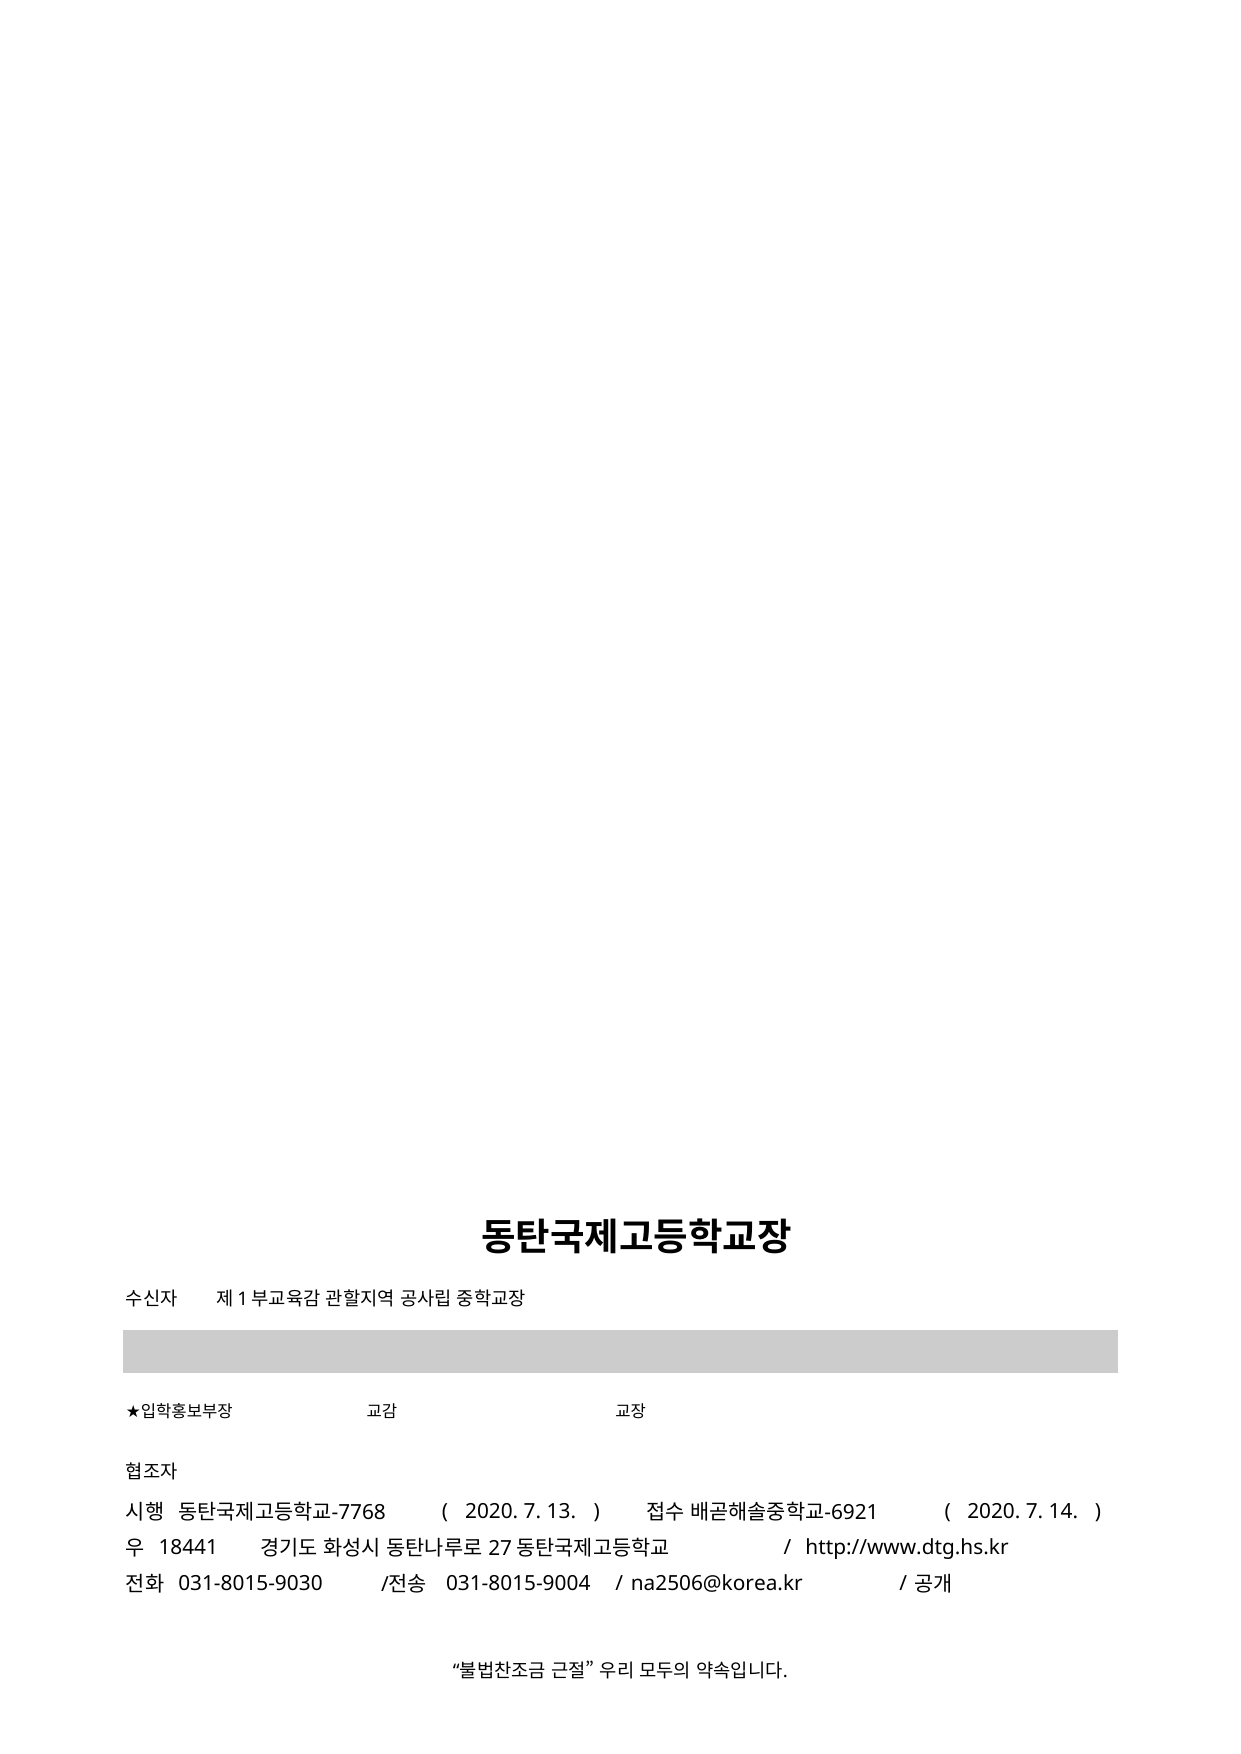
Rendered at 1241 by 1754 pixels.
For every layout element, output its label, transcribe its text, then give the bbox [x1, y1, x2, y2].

table_cell [249, 1374, 363, 1448]
table_cell 우 [123, 1529, 155, 1565]
table_cell ( [940, 1493, 953, 1528]
table_cell 제1부교육감 관할지역 공사립 중학교장 [213, 1264, 1118, 1330]
table_cell /전송 [378, 1565, 443, 1601]
table_cell 접수 [620, 1493, 687, 1528]
table_cell ) [590, 1493, 620, 1528]
table_cell [746, 1374, 866, 1448]
table_cell / [896, 1565, 911, 1601]
table_cell 교장 [612, 1374, 746, 1448]
table_header [961, 1185, 1118, 1264]
table_cell [422, 1448, 539, 1492]
table_cell [884, 1448, 1006, 1492]
table_cell 18441 [155, 1529, 257, 1565]
table_header [121, 1153, 1119, 1652]
table_header 동탄국제고등학교장 [312, 1185, 961, 1264]
table_cell / [612, 1565, 628, 1601]
table_header [123, 1185, 312, 1264]
table_cell / [780, 1529, 802, 1565]
table_cell [495, 1374, 612, 1448]
table_cell [866, 1374, 999, 1448]
table_cell 경기도 화성시 동탄나루로 27동탄국제고등학교 [257, 1529, 780, 1565]
table_cell 시행 [123, 1493, 175, 1528]
table_cell 2020. 7. 14. [953, 1493, 1092, 1528]
table_cell [540, 1448, 656, 1492]
table_cell [769, 1448, 884, 1492]
table_cell “불법찬조금 근절” 우리 모두의 약속입니다. [121, 1653, 1119, 1692]
table_cell [656, 1448, 769, 1492]
table_cell [1006, 1448, 1118, 1492]
table_cell 협조자 [123, 1448, 194, 1492]
table_cell ★입학홍보부장 [123, 1374, 249, 1448]
table_cell na2506@korea.kr [628, 1565, 896, 1601]
table_cell [999, 1374, 1118, 1448]
table_cell 교감 [364, 1374, 494, 1448]
table_cell ( [435, 1493, 451, 1528]
table_cell [123, 1330, 1118, 1373]
table_cell 수신자 [123, 1264, 213, 1330]
table_cell 2020. 7. 13. [451, 1493, 590, 1528]
table_cell 배곧해솔중학교-6921 [687, 1493, 940, 1528]
table_cell [194, 1448, 312, 1492]
table_cell 동탄국제고등학교-7768 [175, 1493, 435, 1528]
table_cell [312, 1448, 422, 1492]
table_cell ) [1092, 1493, 1118, 1528]
table_cell 031-8015-9004 [443, 1565, 612, 1601]
table_cell 전화 [123, 1565, 175, 1601]
table_cell 031-8015-9030 [175, 1565, 378, 1601]
table_cell 공개 [911, 1565, 1118, 1601]
table_cell http://www.dtg.hs.kr [802, 1529, 1118, 1565]
